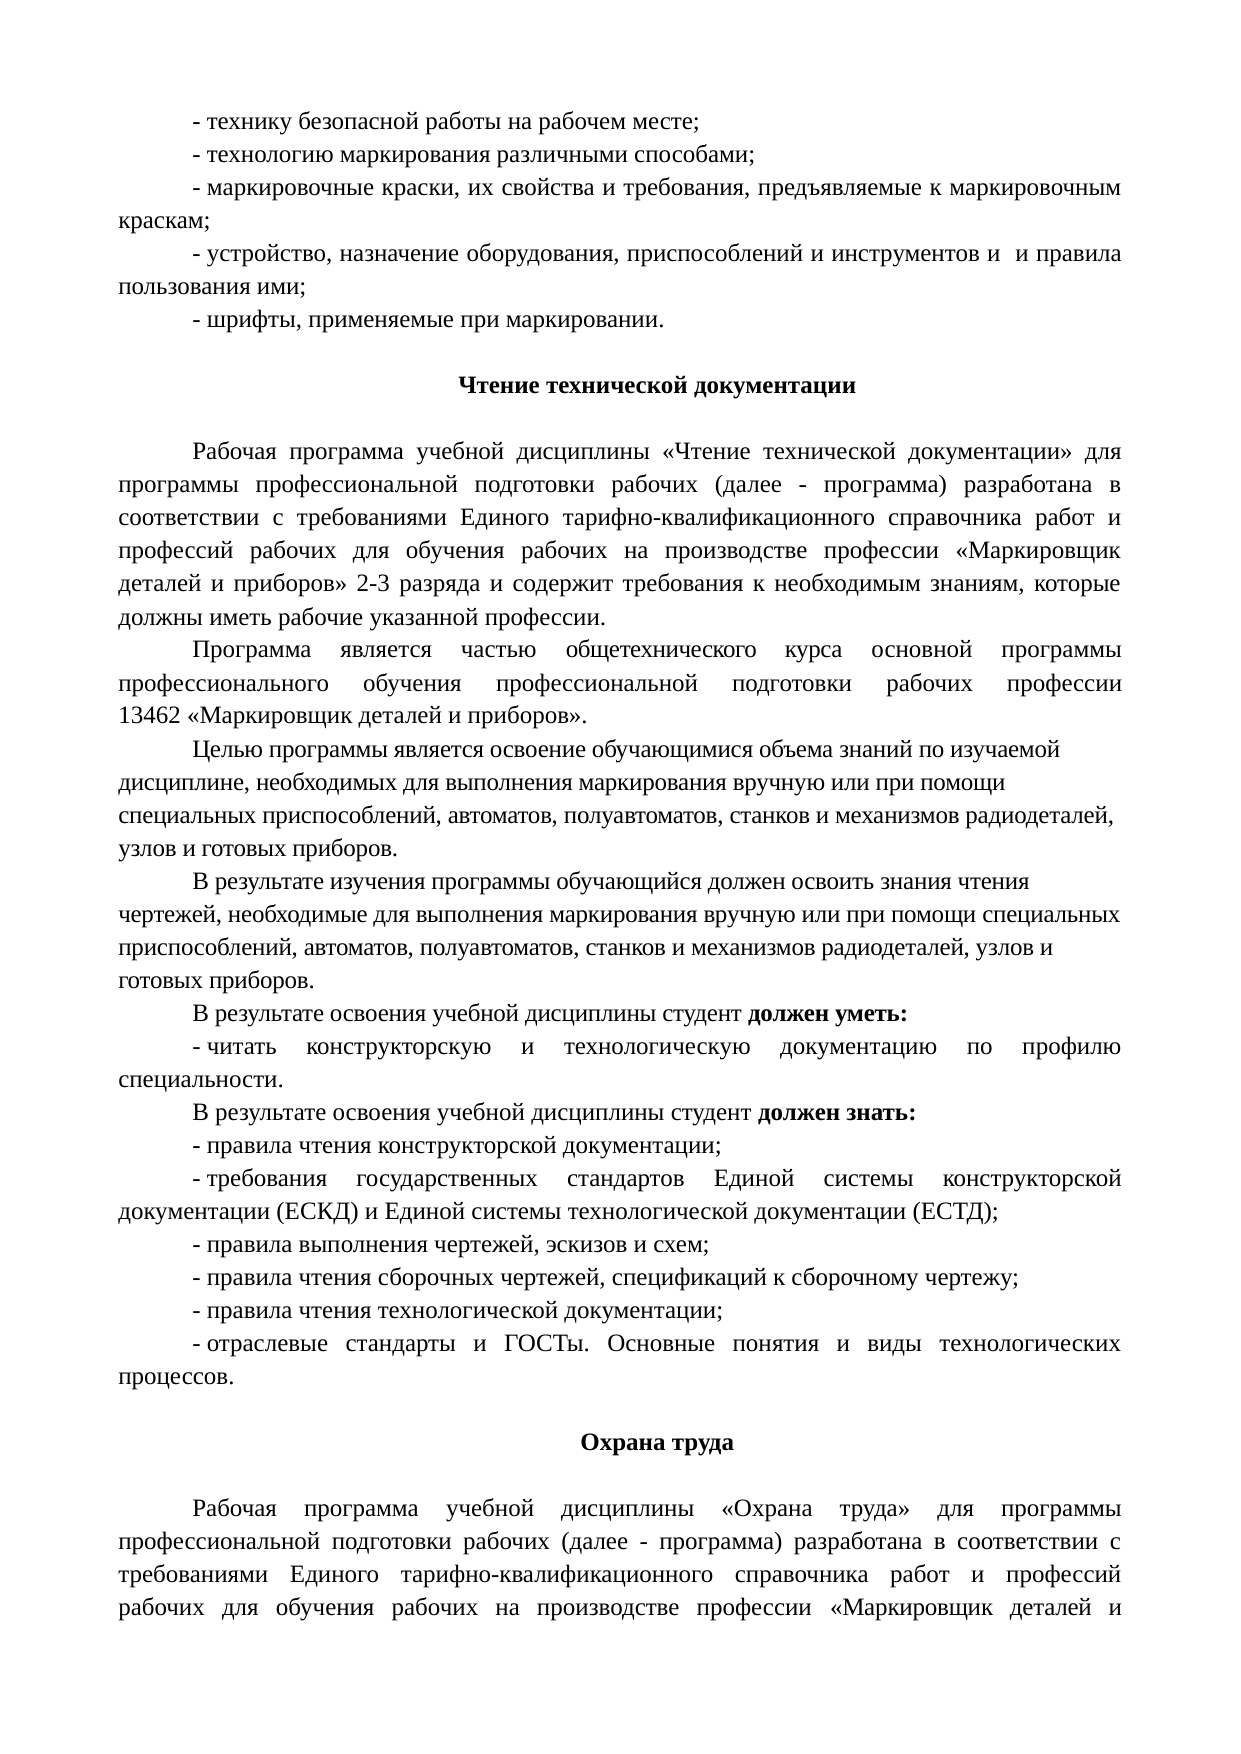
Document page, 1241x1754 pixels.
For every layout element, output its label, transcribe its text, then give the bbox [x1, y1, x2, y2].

text - читать конструкторскую и технологическую документацию по профилю специальности. [118, 1031, 1122, 1093]
text В результате изучения программы обучающийся должен освоить знания чтения чертежей, необходимые для выполнения маркирования вручную или при помощи специальных приспособлений, автоматов, полуавтоматов, станков и механизмов радиодеталей, узлов и готовых приборов. [118, 866, 1122, 993]
text Охрана труда [118, 1427, 1122, 1456]
text Целью программы является освоение обучающимися объема знаний по изучаемой дисциплине, необходимых для выполнения маркирования вручную или при помощи специальных приспособлений, автоматов, полуавтоматов, станков и механизмов радиодеталей, узлов и готовых приборов. [118, 734, 1122, 861]
text - правила чтения конструкторской документации; [118, 1130, 1122, 1159]
text - технологию маркирования различными способами; [118, 139, 1122, 168]
text - устройство, назначение оборудования, приспособлений и инструментов и и правила пользования ими; [118, 238, 1122, 300]
text - правила чтения сборочных чертежей, спецификаций к сборочному чертежу; [118, 1262, 1122, 1291]
text Рабочая программа учебной дисциплины «Чтение технической документации» для программы профессиональной подготовки рабочих (далее - программа) разработана в соответствии с требованиями Единого тарифно-квалификационного справочника работ и профессий рабочих для обучения рабочих на производстве профессии «Маркировщик деталей и приборов» 2-3 разряда и содержит требования к необходимым знаниям, которые должны иметь рабочие указанной профессии. [118, 436, 1122, 630]
text - отраслевые стандарты и ГОСТы. Основные понятия и виды технологических процессов. [118, 1328, 1122, 1390]
text Чтение технической документации [118, 370, 1122, 399]
text - требования государственных стандартов Единой системы конструкторской документации (ЕСКД) и Единой системы технологической документации (ЕСТД); [118, 1163, 1122, 1225]
text Рабочая программа учебной дисциплины «Охрана труда» для программы профессиональной подготовки рабочих (далее - программа) разработана в соответствии с требованиями Единого тарифно-квалификационного справочника работ и профессий рабочих для обучения рабочих на производстве профессии «Маркировщик деталей и [118, 1493, 1122, 1621]
text В результате освоения учебной дисциплины студент должен уметь: [118, 998, 1122, 1027]
text В результате освоения учебной дисциплины студент должен знать: [118, 1097, 1122, 1126]
text - шрифты, применяемые при маркировании. [118, 304, 1122, 333]
text - правила чтения технологической документации; [118, 1295, 1122, 1324]
text Программа является частью общетехнического курса основной программы профессионального обучения профессиональной подготовки рабочих профессии 13462 «Маркировщик деталей и приборов». [118, 634, 1122, 729]
text - маркировочные краски, их свойства и требования, предъявляемые к маркировочным краскам; [118, 172, 1122, 234]
text - технику безопасной работы на рабочем месте; [118, 106, 1122, 135]
text - правила выполнения чертежей, эскизов и схем; [118, 1229, 1122, 1258]
